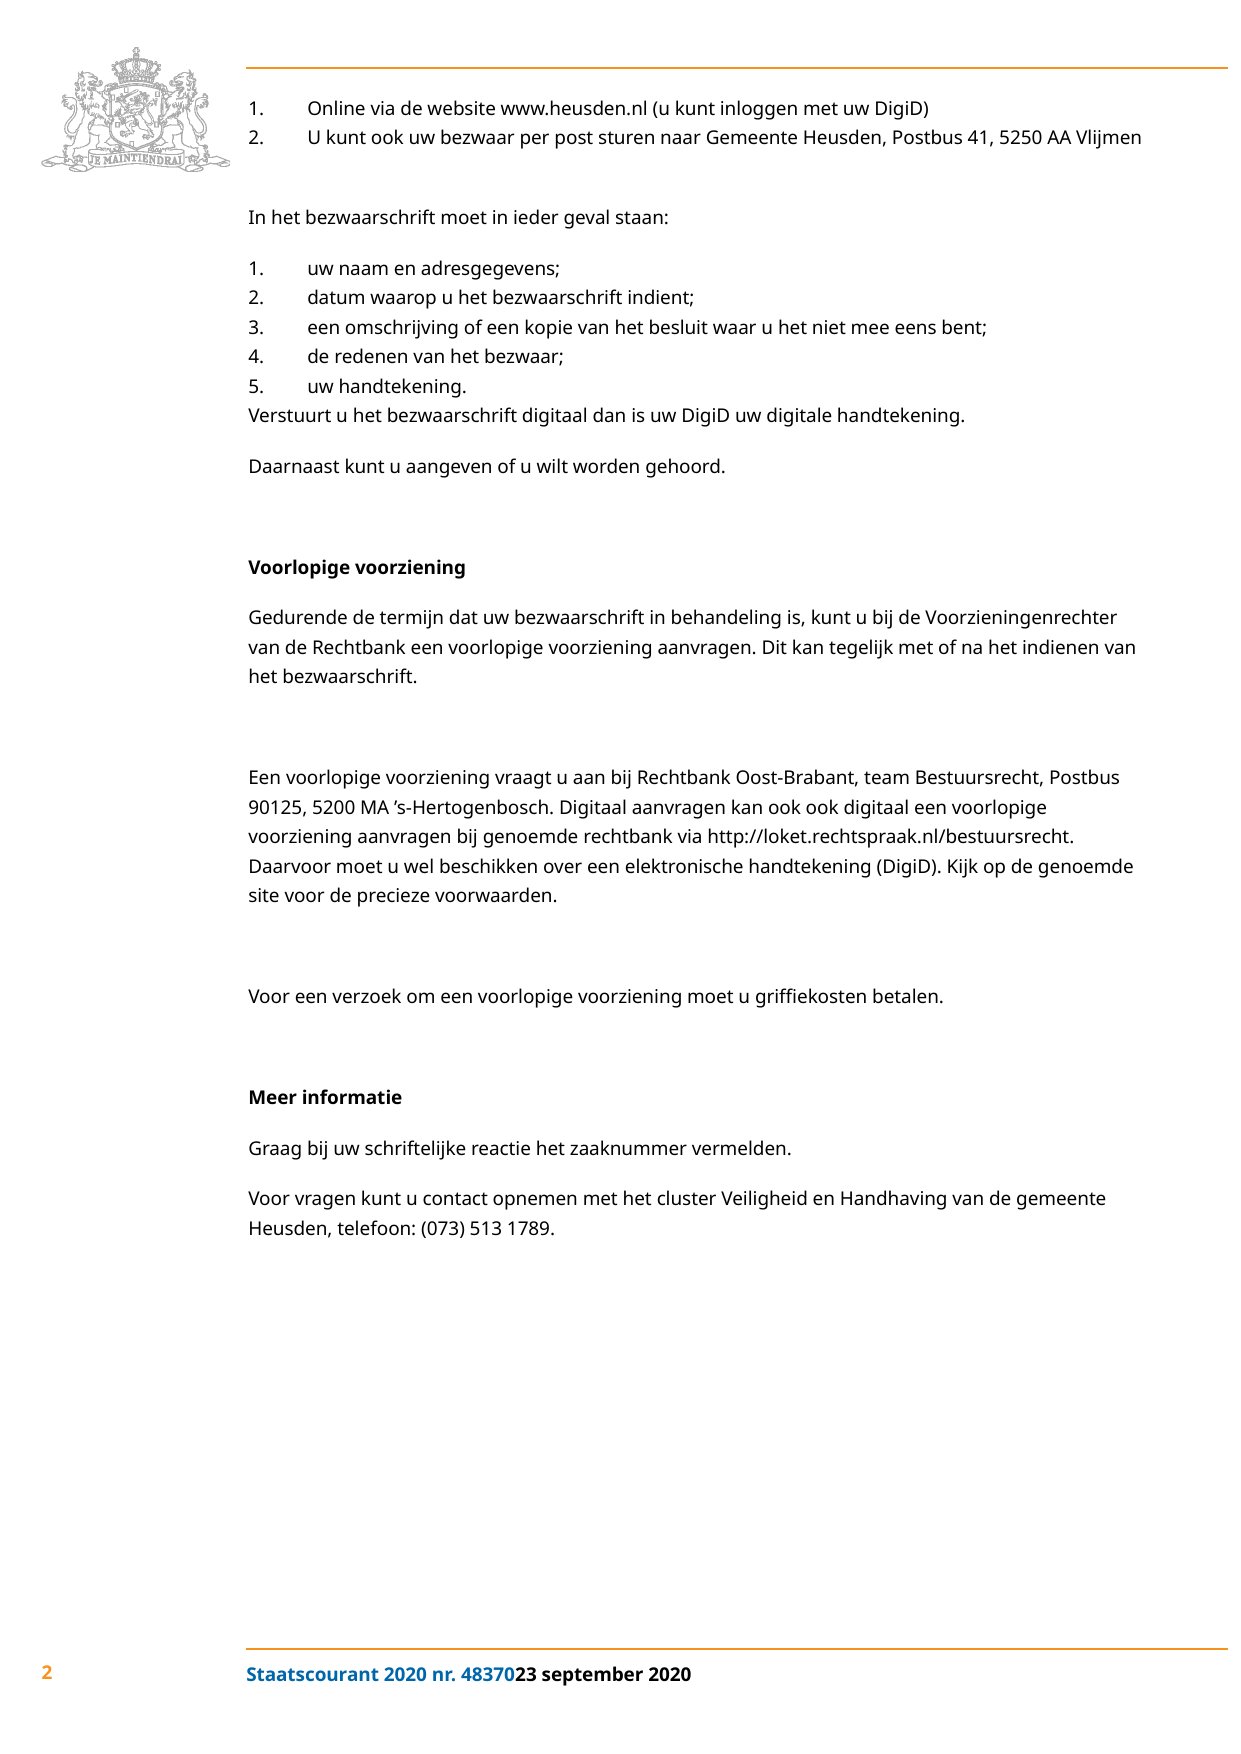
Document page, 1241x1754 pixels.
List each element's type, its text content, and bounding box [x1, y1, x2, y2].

text Gedurende de termijn dat uw bezwaarschrift in behandeling is, kunt u bij de Voorzieningenrechter van de Rechtbank een voorlopige voorziening aanvragen. Dit kan tegelijk met of na het indienen van het bezwaarschrift. [248, 604, 1152, 689]
text Voor vragen kunt u contact opnemen met het cluster Veiligheid en Handhaving van de gemeente Heusden, telefoon: (073) 513 1789. [248, 1185, 1152, 1241]
list de redenen van het bezwaar; [248, 343, 1152, 369]
list Online via de website www.heusden.nl (u kunt inloggen met uw DigiD) [248, 95, 1152, 121]
list datum waarop u het bezwaarschrift indient; [248, 284, 1152, 310]
picture [41, 47, 231, 172]
list uw handtekening. [248, 373, 1152, 399]
list U kunt ook uw bezwaar per post sturen naar Gemeente Heusden, Postbus 41, 5250 AA Vlijmen [248, 124, 1152, 150]
text Daarnaast kunt u aangeven of u wilt worden gehoord. [248, 453, 1152, 479]
text Een voorlopige voorziening vraagt u aan bij Rechtbank Oost-Brabant, team Bestuursrecht, Postbus 90125, 5200 MA ’s-Hertogenbosch. Digitaal aanvragen kan ook ook digitaal een voorlopige voorziening aanvragen bij genoemde rechtbank via http://loket.rechtspraak.nl/bestuursrecht. Daarvoor moet u wel beschikken over een elektronische handtekening (DigiD). Kijk op de genoemde site voor de precieze voorwaarden. [248, 764, 1152, 908]
text Verstuurt u het bezwaarschrift digitaal dan is uw DigiD uw digitale handtekening. [248, 403, 1152, 428]
list een omschrijving of een kopie van het besluit waar u het niet mee eens bent; [248, 314, 1152, 340]
text In het bezwaarschrift moet in ieder geval staan: [248, 204, 1152, 230]
list uw naam en adresgegevens; [248, 255, 1152, 281]
text Voorlopige voorziening [248, 554, 1152, 580]
text Voor een verzoek om een voorlopige voorziening moet u griffiekosten betalen. [248, 983, 1152, 1009]
text Graag bij uw schriftelijke reactie het zaaknummer vermelden. [248, 1135, 1152, 1161]
text Meer informatie [248, 1084, 1152, 1110]
